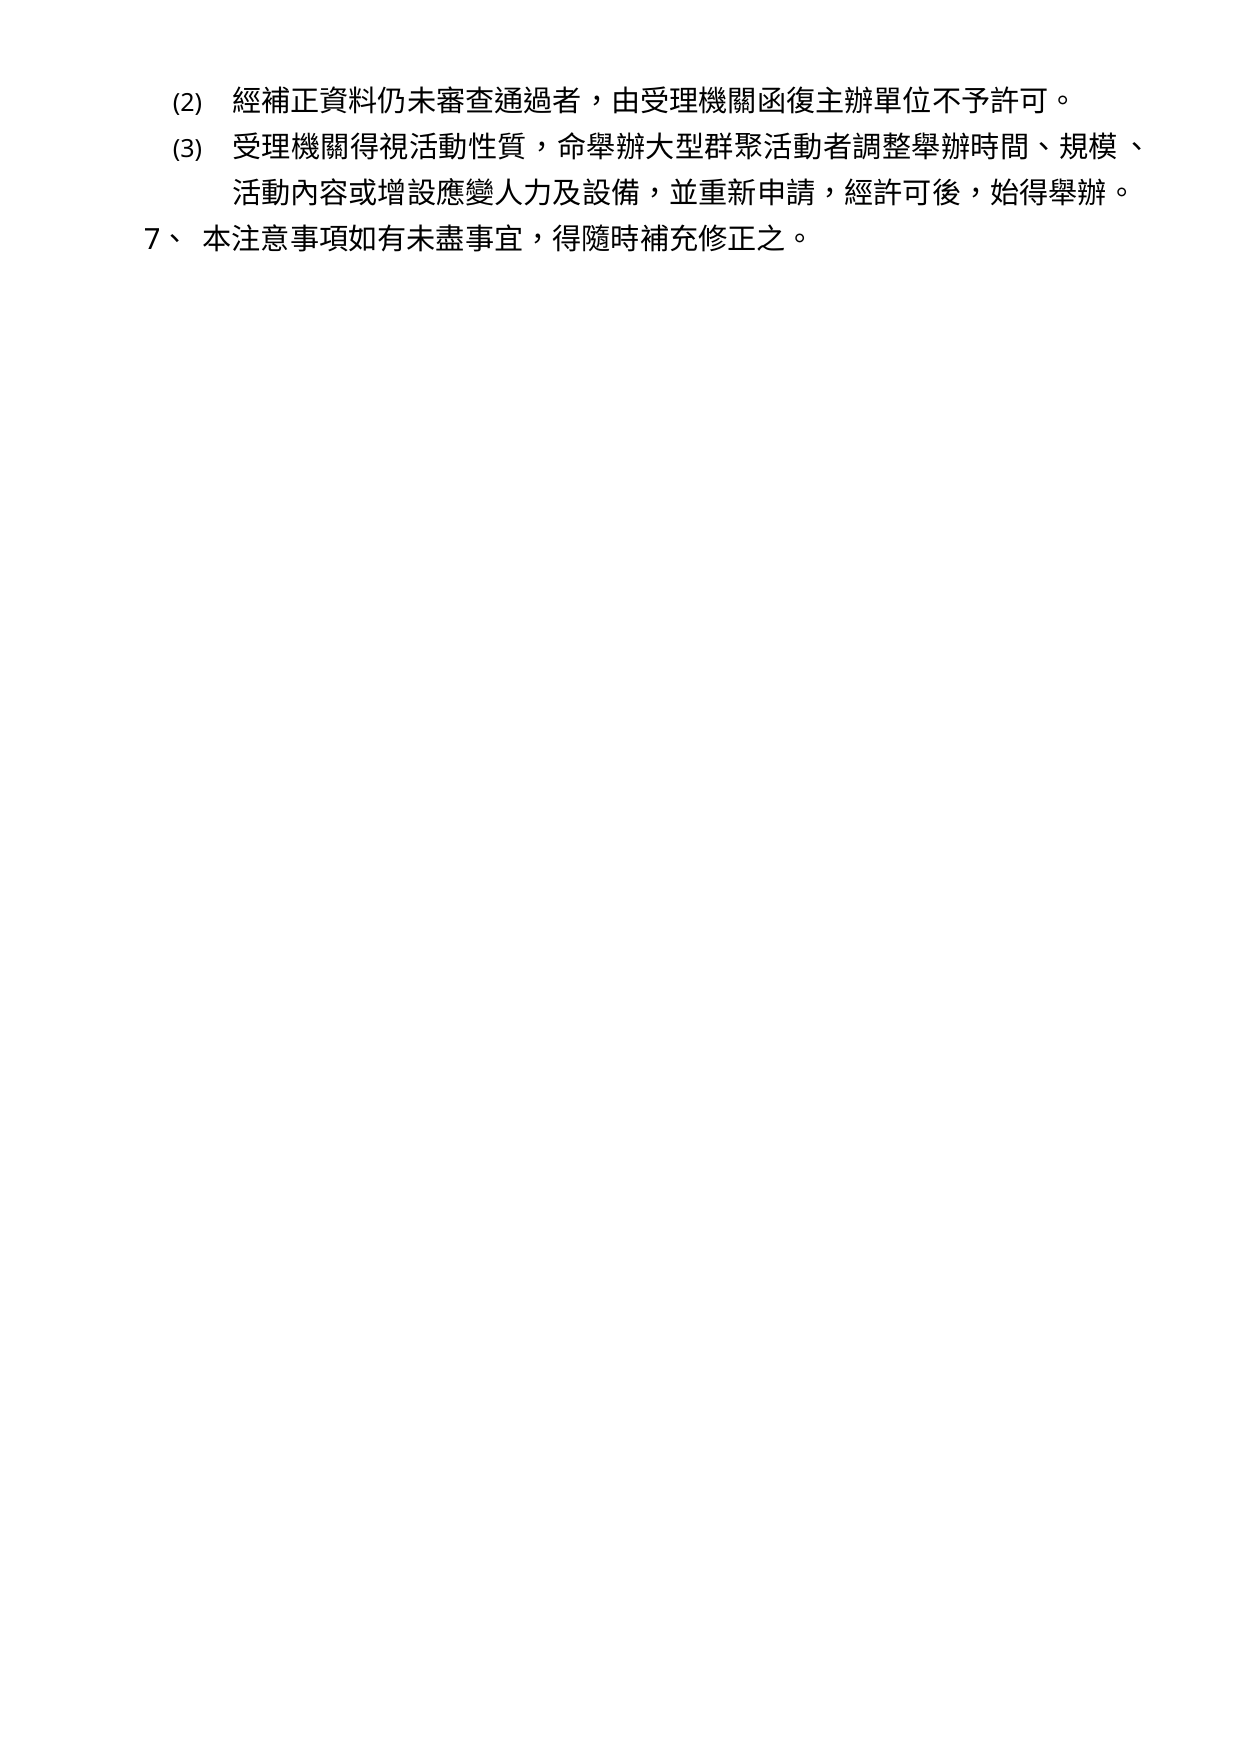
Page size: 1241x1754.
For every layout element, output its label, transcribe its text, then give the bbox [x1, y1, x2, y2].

list 受理機關得視活動性質，命舉辦大型群聚活動者調整舉辦時間、規模、活動內容或增設應變人力及設備，並重新申請，經許可後，始得舉辦。 [173, 121, 1122, 212]
list 經補正資料仍未審查通過者，由受理機關函復主辦單位不予許可。 [173, 75, 1122, 121]
list 本注意事項如有未盡事宜，得隨時補充修正之。 [143, 212, 1122, 258]
